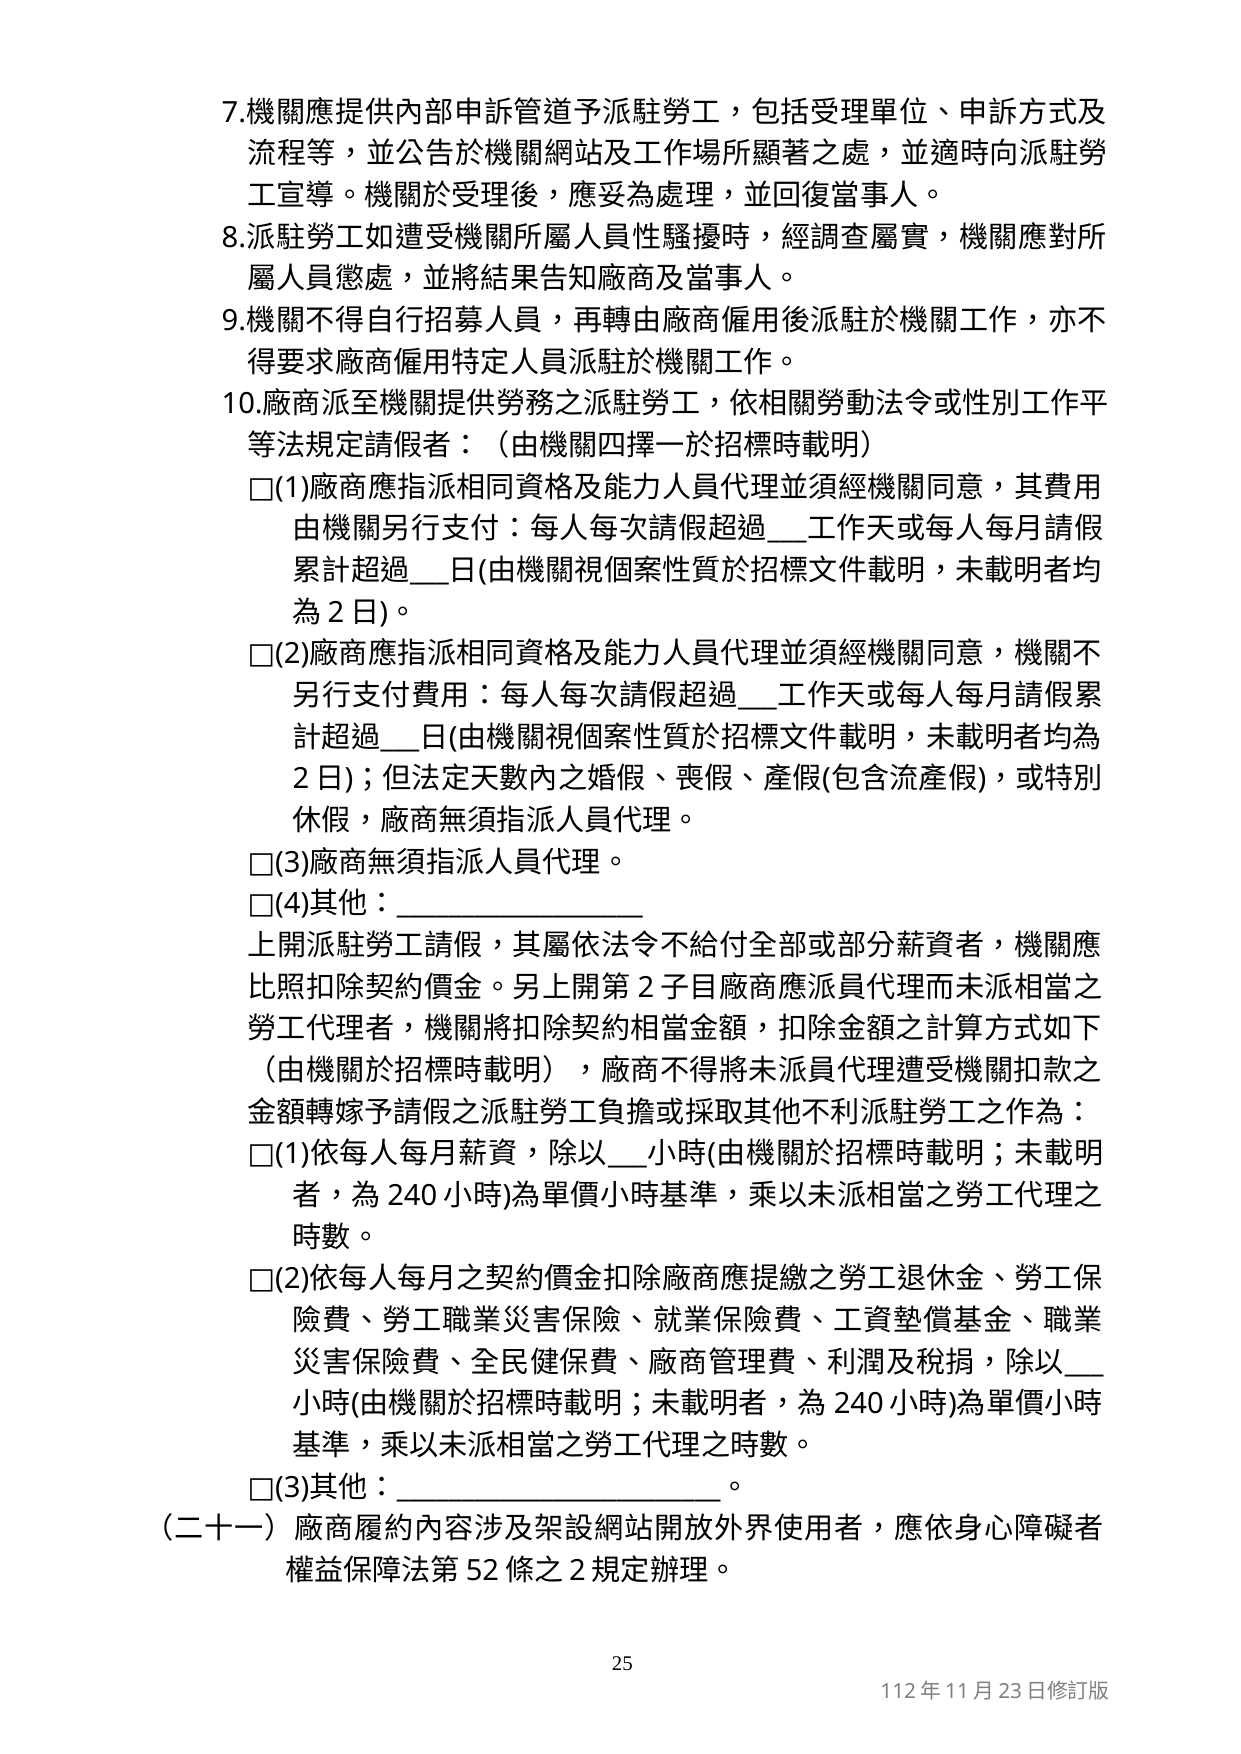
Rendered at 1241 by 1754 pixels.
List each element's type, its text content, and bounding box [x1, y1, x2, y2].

text 10.廠商派至機關提供勞務之派駐勞工，依相關勞動法令或性別工作平等法規定請假者：（由機關四擇一於招標時載明） [221, 380, 1109, 464]
text 9.機關不得自行招募人員，再轉由廠商僱用後派駐於機關工作，亦不得要求廠商僱用特定人員派駐於機關工作。 [221, 297, 1109, 380]
text □(2)廠商應指派相同資格及能力人員代理並須經機關同意，機關不另行支付費用：每人每次請假超過___工作天或每人每月請假累計超過___日(由機關視個案性質於招標文件載明，未載明者均為2日)；但法定天數內之婚假、喪假、產假(包含流產假)，或特別休假，廠商無須指派人員代理。 [247, 630, 1103, 839]
text 上開派駐勞工請假，其屬依法令不給付全部或部分薪資者，機關應比照扣除契約價金。另上開第2子目廠商應派員代理而未派相當之勞工代理者，機關將扣除契約相當金額，扣除金額之計算方式如下（由機關於招標時載明），廠商不得將未派員代理遭受機關扣款之金額轉嫁予請假之派駐勞工負擔或採取其他不利派駐勞工之作為： [247, 922, 1103, 1130]
text （二十一）廠商履約內容涉及架設網站開放外界使用者，應依身心障礙者權益保障法第52條之2規定辦理。 [135, 1505, 1103, 1589]
text □(4)其他：___________________ [247, 880, 1103, 922]
text 7.機關應提供內部申訴管道予派駐勞工，包括受理單位、申訴方式及流程等，並公告於機關網站及工作場所顯著之處，並適時向派駐勞工宣導。機關於受理後，應妥為處理，並回復當事人。 [221, 89, 1109, 214]
text □(2)依每人每月之契約價金扣除廠商應提繳之勞工退休金、勞工保險費、勞工職業災害保險、就業保險費、工資墊償基金、職業災害保險費、全民健保費、廠商管理費、利潤及稅捐，除以___小時(由機關於招標時載明；未載明者，為240小時)為單價小時基準，乘以未派相當之勞工代理之時數。 [247, 1255, 1103, 1464]
text □(3)其他：_________________________。 [247, 1464, 1103, 1505]
text 8.派駐勞工如遭受機關所屬人員性騷擾時，經調查屬實，機關應對所屬人員懲處，並將結果告知廠商及當事人。 [221, 214, 1109, 297]
text □(1)依每人每月薪資，除以___小時(由機關於招標時載明；未載明者，為240小時)為單價小時基準，乘以未派相當之勞工代理之時數。 [247, 1130, 1103, 1255]
text □(3)廠商無須指派人員代理。 [247, 839, 1103, 880]
text □(1)廠商應指派相同資格及能力人員代理並須經機關同意，其費用由機關另行支付：每人每次請假超過___工作天或每人每月請假累計超過___日(由機關視個案性質於招標文件載明，未載明者均為2日)。 [247, 464, 1103, 630]
